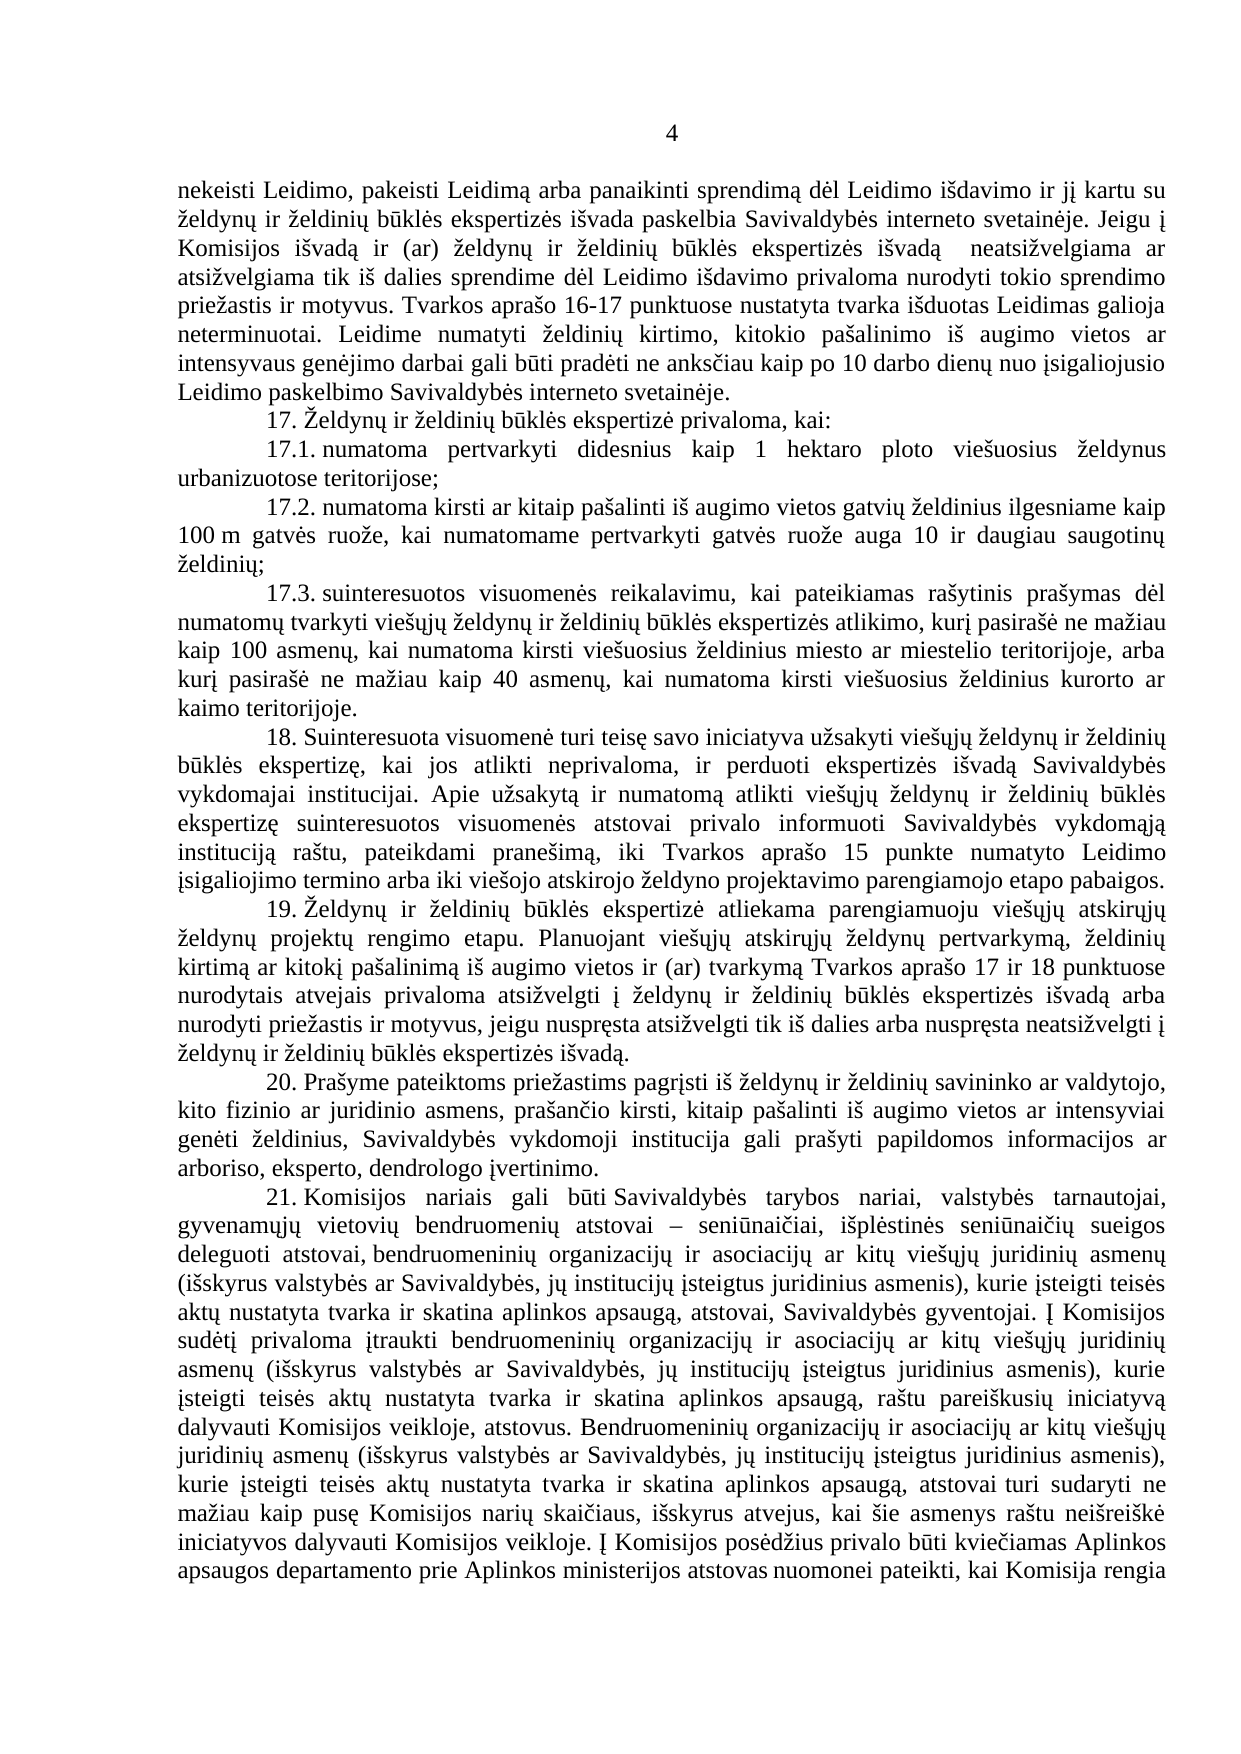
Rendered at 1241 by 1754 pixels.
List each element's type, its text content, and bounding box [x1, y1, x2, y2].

text 17.1. numatoma pertvarkyti didesnius kaip 1 hektaro ploto viešuosius želdynus urbanizuotose teritorijose; [177, 434, 1167, 492]
text 17.2. numatoma kirsti ar kitaip pašalinti iš augimo vietos gatvių želdinius ilgesniame kaip 100 m gatvės ruože, kai numatomame pertvarkyti gatvės ruože auga 10 ir daugiau saugotinų želdinių; [177, 492, 1167, 578]
text 21. Komisijos nariais gali būti Savivaldybės tarybos nariai, valstybės tarnautojai, gyvenamųjų vietovių bendruomenių atstovai – seniūnaičiai, išplėstinės seniūnaičių sueigos deleguoti atstovai, bendruomeninių organizacijų ir asociacijų ar kitų viešųjų juridinių asmenų (išskyrus valstybės ar Savivaldybės, jų institucijų įsteigtus juridinius asmenis), kurie įsteigti teisės aktų nustatyta tvarka ir skatina aplinkos apsaugą, atstovai, Savivaldybės gyventojai. Į Komisijos sudėtį privaloma įtraukti bendruomeninių organizacijų ir asociacijų ar kitų viešųjų juridinių asmenų (išskyrus valstybės ar Savivaldybės, jų institucijų įsteigtus juridinius asmenis), kurie įsteigti teisės aktų nustatyta tvarka ir skatina aplinkos apsaugą, raštu pareiškusių iniciatyvą dalyvauti Komisijos veikloje, atstovus. Bendruomeninių organizacijų ir asociacijų ar kitų viešųjų juridinių asmenų (išskyrus valstybės ar Savivaldybės, jų institucijų įsteigtus juridinius asmenis), kurie įsteigti teisės aktų nustatyta tvarka ir skatina aplinkos apsaugą, atstovai turi sudaryti ne mažiau kaip pusę Komisijos narių skaičiaus, išskyrus atvejus, kai šie asmenys raštu neišreiškė iniciatyvos dalyvauti Komisijos veikloje. Į Komisijos posėdžius privalo būti kviečiamas Aplinkos apsaugos departamento prie Aplinkos ministerijos atstovas nuomonei pateikti, kai Komisija rengia [177, 1182, 1167, 1584]
text 17.3. suinteresuotos visuomenės reikalavimu, kai pateikiamas rašytinis prašymas dėl numatomų tvarkyti viešųjų želdynų ir želdinių būklės ekspertizės atlikimo, kurį pasirašė ne mažiau kaip 100 asmenų, kai numatoma kirsti viešuosius želdinius miesto ar miestelio teritorijoje, arba kurį pasirašė ne mažiau kaip 40 asmenų, kai numatoma kirsti viešuosius želdinius kurorto ar kaimo teritorijoje. [177, 578, 1167, 722]
text 18. Suinteresuota visuomenė turi teisę savo iniciatyva užsakyti viešųjų želdynų ir želdinių būklės ekspertizę, kai jos atlikti neprivaloma, ir perduoti ekspertizės išvadą Savivaldybės vykdomajai institucijai. Apie užsakytą ir numatomą atlikti viešųjų želdynų ir želdinių būklės ekspertizę suinteresuotos visuomenės atstovai privalo informuoti Savivaldybės vykdomąją instituciją raštu, pateikdami pranešimą, iki Tvarkos aprašo 15 punkte numatyto Leidimo įsigaliojimo termino arba iki viešojo atskirojo želdyno projektavimo parengiamojo etapo pabaigos. [177, 722, 1167, 894]
text 20. Prašyme pateiktoms priežastims pagrįsti iš želdynų ir želdinių savininko ar valdytojo, kito fizinio ar juridinio asmens, prašančio kirsti, kitaip pašalinti iš augimo vietos ar intensyviai genėti želdinius, Savivaldybės vykdomoji institucija gali prašyti papildomos informacijos ar arboriso, eksperto, dendrologo įvertinimo. [177, 1067, 1167, 1182]
text nekeisti Leidimo, pakeisti Leidimą arba panaikinti sprendimą dėl Leidimo išdavimo ir jį kartu su želdynų ir želdinių būklės ekspertizės išvada paskelbia Savivaldybės interneto svetainėje. Jeigu į Komisijos išvadą ir (ar) želdynų ir želdinių būklės ekspertizės išvadą neatsižvelgiama ar atsižvelgiama tik iš dalies sprendime dėl Leidimo išdavimo privaloma nurodyti tokio sprendimo priežastis ir motyvus. Tvarkos aprašo 16-17 punktuose nustatyta tvarka išduotas Leidimas galioja neterminuotai. Leidime numatyti želdinių kirtimo, kitokio pašalinimo iš augimo vietos ar intensyvaus genėjimo darbai gali būti pradėti ne anksčiau kaip po 10 darbo dienų nuo įsigaliojusio Leidimo paskelbimo Savivaldybės interneto svetainėje. [177, 176, 1167, 406]
text 19. Želdynų ir želdinių būklės ekspertizė atliekama parengiamuoju viešųjų atskirųjų želdynų projektų rengimo etapu. Planuojant viešųjų atskirųjų želdynų pertvarkymą, želdinių kirtimą ar kitokį pašalinimą iš augimo vietos ir (ar) tvarkymą Tvarkos aprašo 17 ir 18 punktuose nurodytais atvejais privaloma atsižvelgti į želdynų ir želdinių būklės ekspertizės išvadą arba nurodyti priežastis ir motyvus, jeigu nuspręsta atsižvelgti tik iš dalies arba nuspręsta neatsižvelgti į želdynų ir želdinių būklės ekspertizės išvadą. [177, 894, 1167, 1067]
text 17. Želdynų ir želdinių būklės ekspertizė privaloma, kai: [177, 406, 1167, 434]
